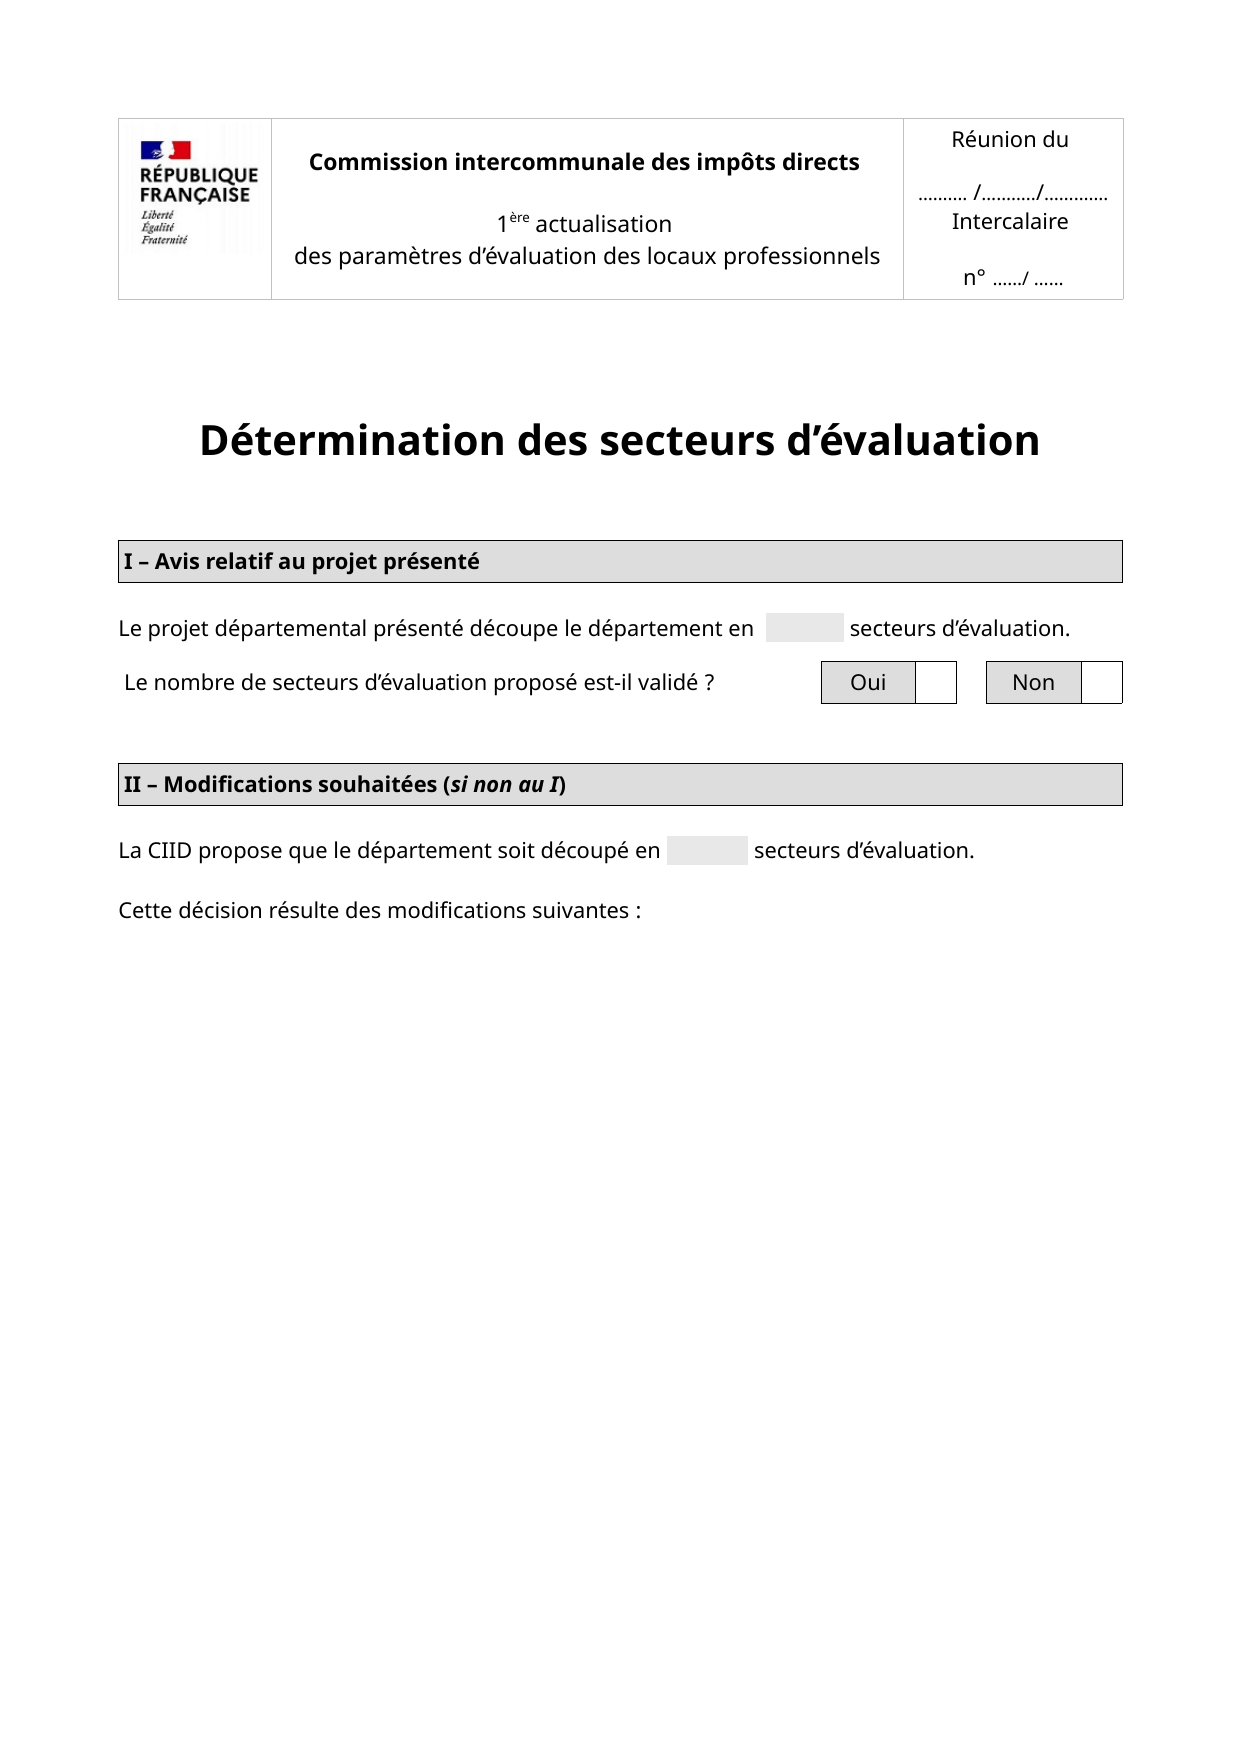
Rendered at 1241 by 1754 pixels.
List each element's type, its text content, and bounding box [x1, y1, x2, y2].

table_header [916, 662, 956, 703]
text Détermination des secteurs d’évaluation [118, 411, 1122, 468]
table_header Non [987, 662, 1081, 703]
table_header [957, 661, 986, 703]
table_header I – Avis relatif au projet présenté [119, 541, 1122, 582]
text La CIID propose que le département soit découpé en secteurs d’évaluation. [118, 836, 1122, 865]
text Cette décision résulte des modifications suivantes : [118, 895, 1122, 925]
table_header [1082, 662, 1122, 703]
text Le projet départemental présenté découpe le département en secteurs d’évaluation. [118, 613, 1122, 642]
table_header Oui [822, 662, 915, 703]
table_header II – Modifications souhaitées (si non au I) [119, 764, 1122, 805]
picture [123, 123, 268, 254]
table_header Le nombre de secteurs d’évaluation proposé est-il validé ? [118, 661, 821, 703]
